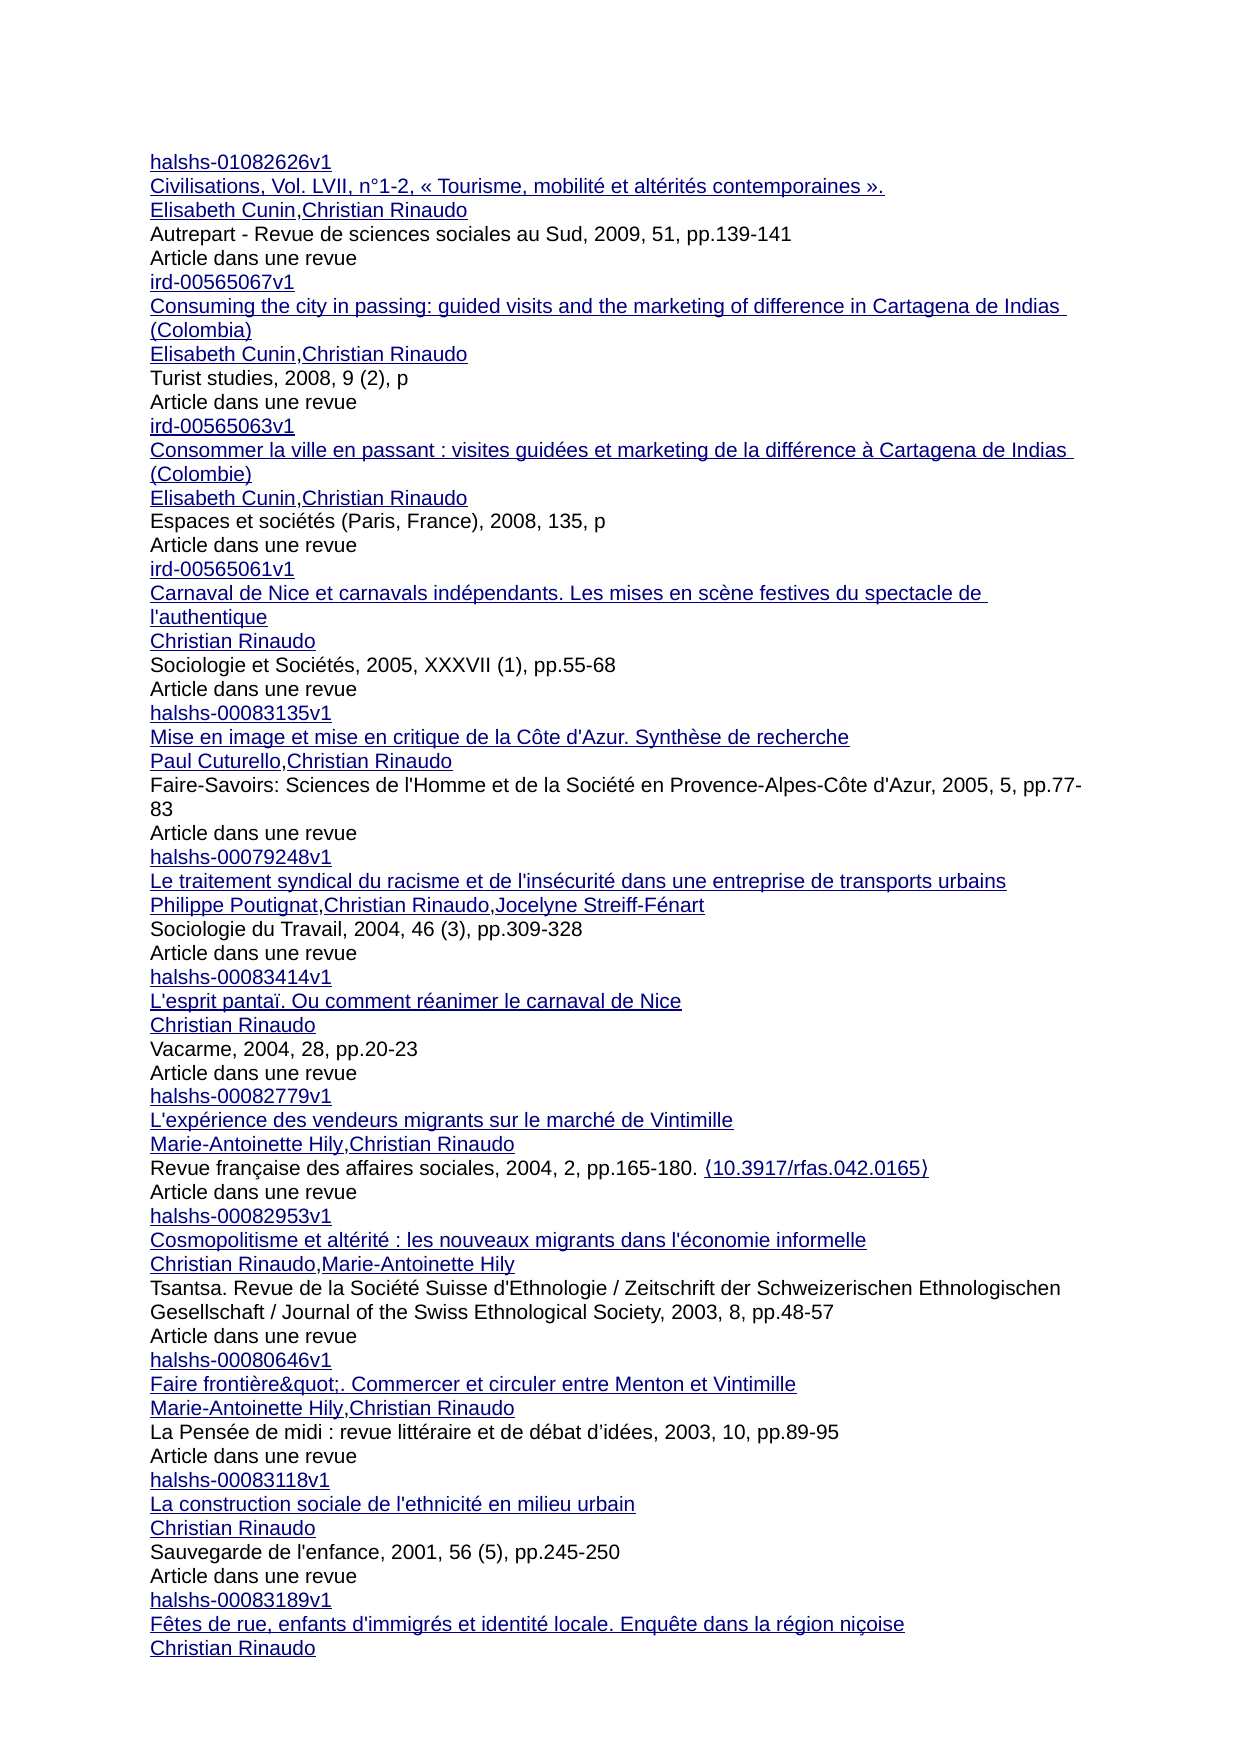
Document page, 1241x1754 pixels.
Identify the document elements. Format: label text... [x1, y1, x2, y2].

table_cell Cosmopolitisme et altérité : les nouveaux migrants dans l'économie informelle Christian Rinaudo,Marie-Antoinette Hily Tsantsa. Revue de la Société Suisse d'Ethnologie / Zeitschrift der Schweizerischen Ethnologischen Gesellschaft / Journal of the Swiss Ethnological Society, 2003, 8, pp.48-57 Article dans une revue halshs-00080646v1 [150, 1228, 1090, 1372]
table_cell Consommer la ville en passant : visites guidées et marketing de la différence à Cartagena de Indias (Colombie) Elisabeth Cunin,Christian Rinaudo Espaces et sociétés (Paris, France), 2008, 135, p Article dans une revue ird-00565061v1 [150, 438, 1090, 581]
table_cell Carnaval de Nice et carnavals indépendants. Les mises en scène festives du spectacle de l'authentique Christian Rinaudo Sociologie et Sociétés, 2005, XXXVII (1), pp.55-68 Article dans une revue halshs-00083135v1 [150, 581, 1090, 725]
table_cell Fêtes de rue, enfants d'immigrés et identité locale. Enquête dans la région niçoise Christian Rinaudo [150, 1611, 1090, 1659]
table_cell La construction sociale de l'ethnicité en milieu urbain Christian Rinaudo Sauvegarde de l'enfance, 2001, 56 (5), pp.245-250 Article dans une revue halshs-00083189v1 [150, 1492, 1090, 1611]
table_cell L'expérience des vendeurs migrants sur le marché de Vintimille Marie-Antoinette Hily,Christian Rinaudo Revue française des affaires sociales, 2004, 2, pp.165-180. ⟨10.3917/rfas.042.0165⟩ Article dans une revue halshs-00082953v1 [150, 1108, 1090, 1228]
table_cell Consuming the city in passing: guided visits and the marketing of difference in Cartagena de Indias (Colombia) Elisabeth Cunin,Christian Rinaudo Turist studies, 2008, 9 (2), p Article dans une revue ird-00565063v1 [150, 294, 1090, 437]
table_cell L'esprit pantaï. Ou comment réanimer le carnaval de Nice Christian Rinaudo Vacarme, 2004, 28, pp.20-23 Article dans une revue halshs-00082779v1 [150, 989, 1090, 1108]
table_cell halshs-01082626v1 [150, 150, 1090, 174]
table_cell Le traitement syndical du racisme et de l'insécurité dans une entreprise de transports urbains Philippe Poutignat,Christian Rinaudo,Jocelyne Streiff-Fénart Sociologie du Travail, 2004, 46 (3), pp.309-328 Article dans une revue halshs-00083414v1 [150, 869, 1090, 988]
table_cell Faire frontière&quot;. Commercer et circuler entre Menton et Vintimille Marie-Antoinette Hily,Christian Rinaudo La Pensée de midi : revue littéraire et de débat d’idées, 2003, 10, pp.89-95 Article dans une revue halshs-00083118v1 [150, 1372, 1090, 1492]
table_cell Civilisations, Vol. LVII, n°1-2, « Tourisme, mobilité et altérités contemporaines ». Elisabeth Cunin,Christian Rinaudo Autrepart - Revue de sciences sociales au Sud, 2009, 51, pp.139-141 Article dans une revue ird-00565067v1 [150, 174, 1090, 294]
table_cell Mise en image et mise en critique de la Côte d'Azur. Synthèse de recherche Paul Cuturello,Christian Rinaudo Faire-Savoirs: Sciences de l'Homme et de la Société en Provence-Alpes-Côte d'Azur, 2005, 5, pp.77-83 Article dans une revue halshs-00079248v1 [150, 725, 1090, 869]
